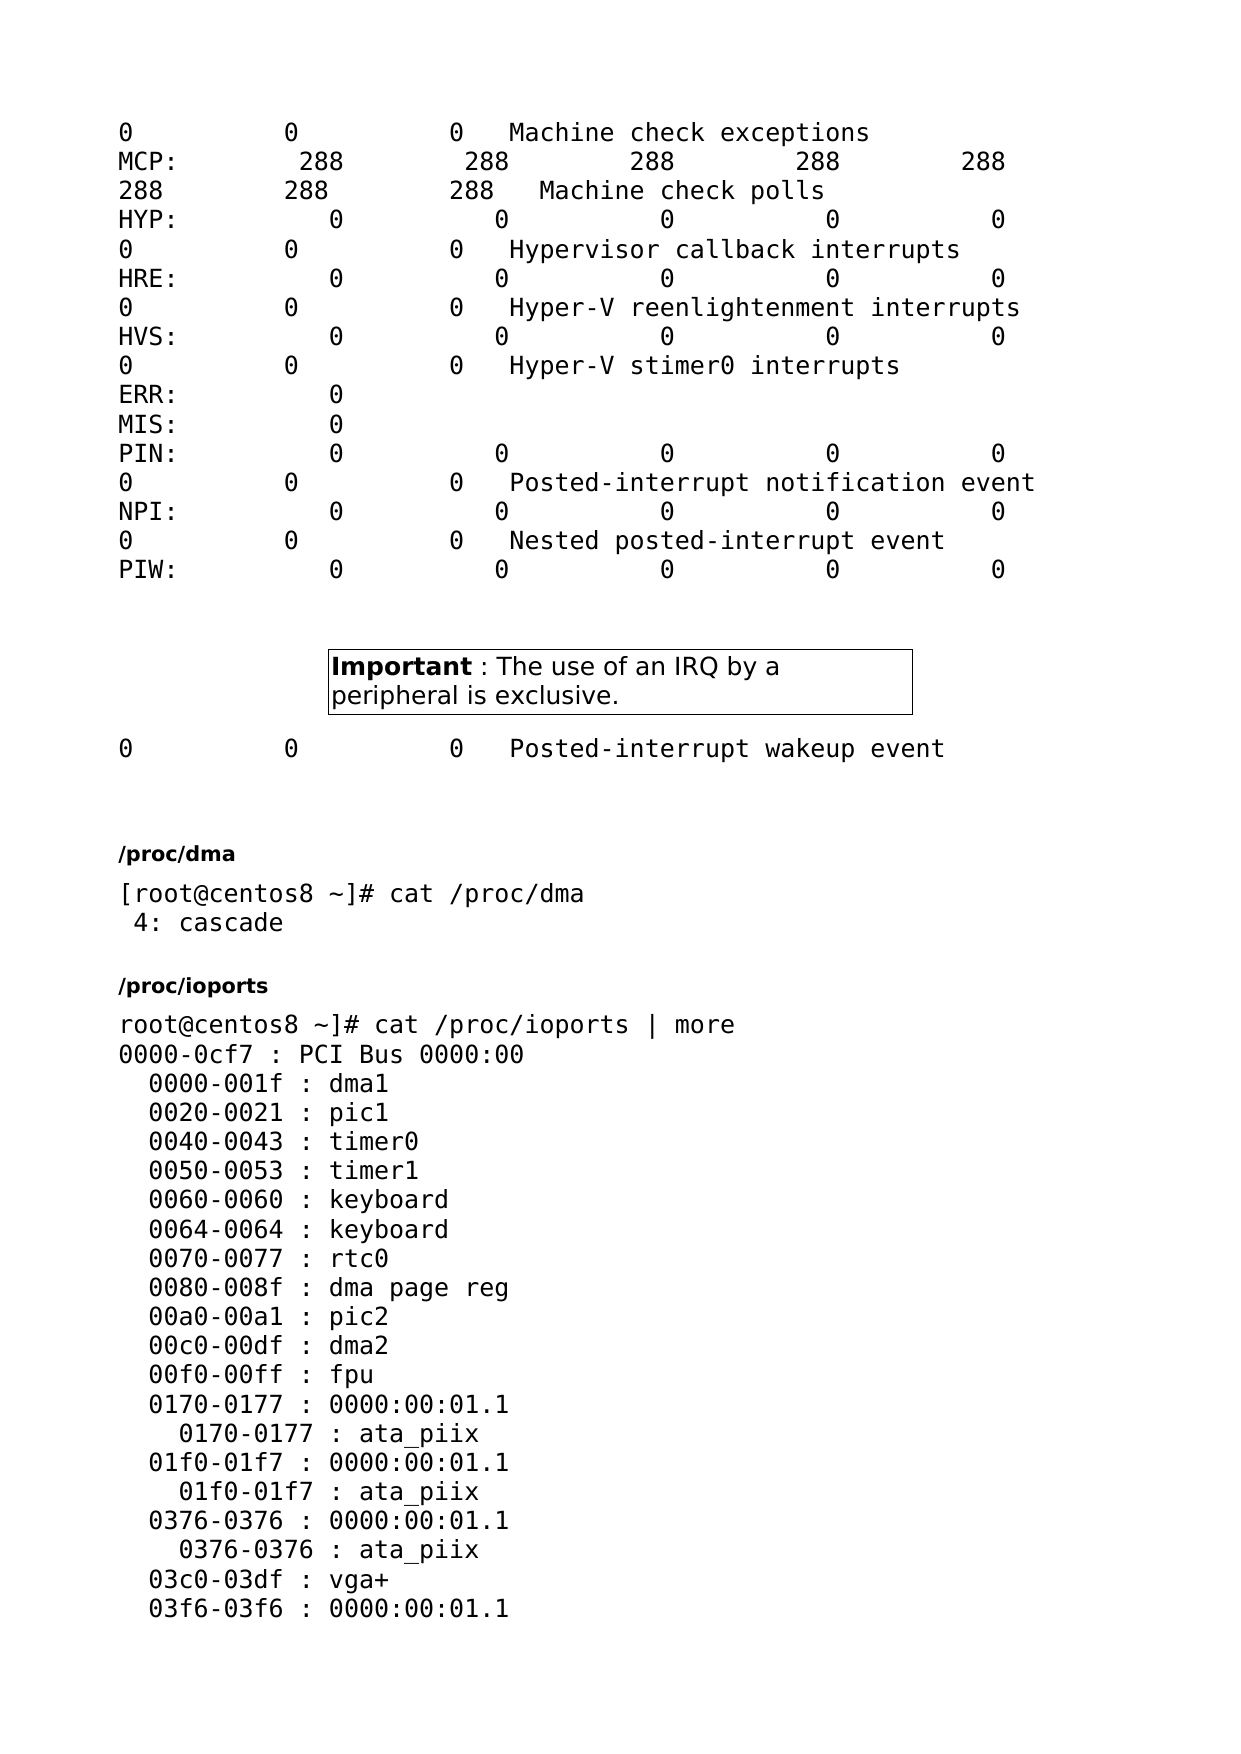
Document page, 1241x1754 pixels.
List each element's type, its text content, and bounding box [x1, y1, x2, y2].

subtitle /proc/ioports [118, 974, 1122, 998]
text [root@centos8 ~]# cat /proc/dma 4: cascade [118, 879, 1122, 937]
text 0 0 0 Machine check exceptions MCP: 288 288 288 288 288 288 288 288 Machine check polls HYP: 0 0 0 0 0 0 0 0 Hypervisor callback interrupts HRE: 0 0 0 0 0 0 0 0 Hyper-V reenlightenment interrupts HVS: 0 0 0 0 0 0 0 0 Hyper-V stimer0 interrupts ERR: 0 MIS: 0 PIN: 0 0 0 0 0 0 0 0 Posted-interrupt notification event NPI: 0 0 0 0 0 0 0 0 Nested posted-interrupt event PIW: 0 0 0 0 0 0 0 0 Posted-interrupt wakeup event [118, 118, 1122, 764]
text root@centos8 ~]# cat /proc/ioports | more 0000-0cf7 : PCI Bus 0000:00 0000-001f : dma1 0020-0021 : pic1 0040-0043 : timer0 0050-0053 : timer1 0060-0060 : keyboard 0064-0064 : keyboard 0070-0077 : rtc0 0080-008f : dma page reg 00a0-00a1 : pic2 00c0-00df : dma2 00f0-00ff : fpu 0170-0177 : 0000:00:01.1 0170-0177 : ata_piix 01f0-01f7 : 0000:00:01.1 01f0-01f7 : ata_piix 0376-0376 : 0000:00:01.1 0376-0376 : ata_piix 03c0-03df : vga+ 03f6-03f6 : 0000:00:01.1 [118, 1011, 1122, 1623]
table_header Important : The use of an IRQ by a peripheral is exclusive. [329, 650, 912, 714]
subtitle /proc/dma [118, 842, 1122, 866]
